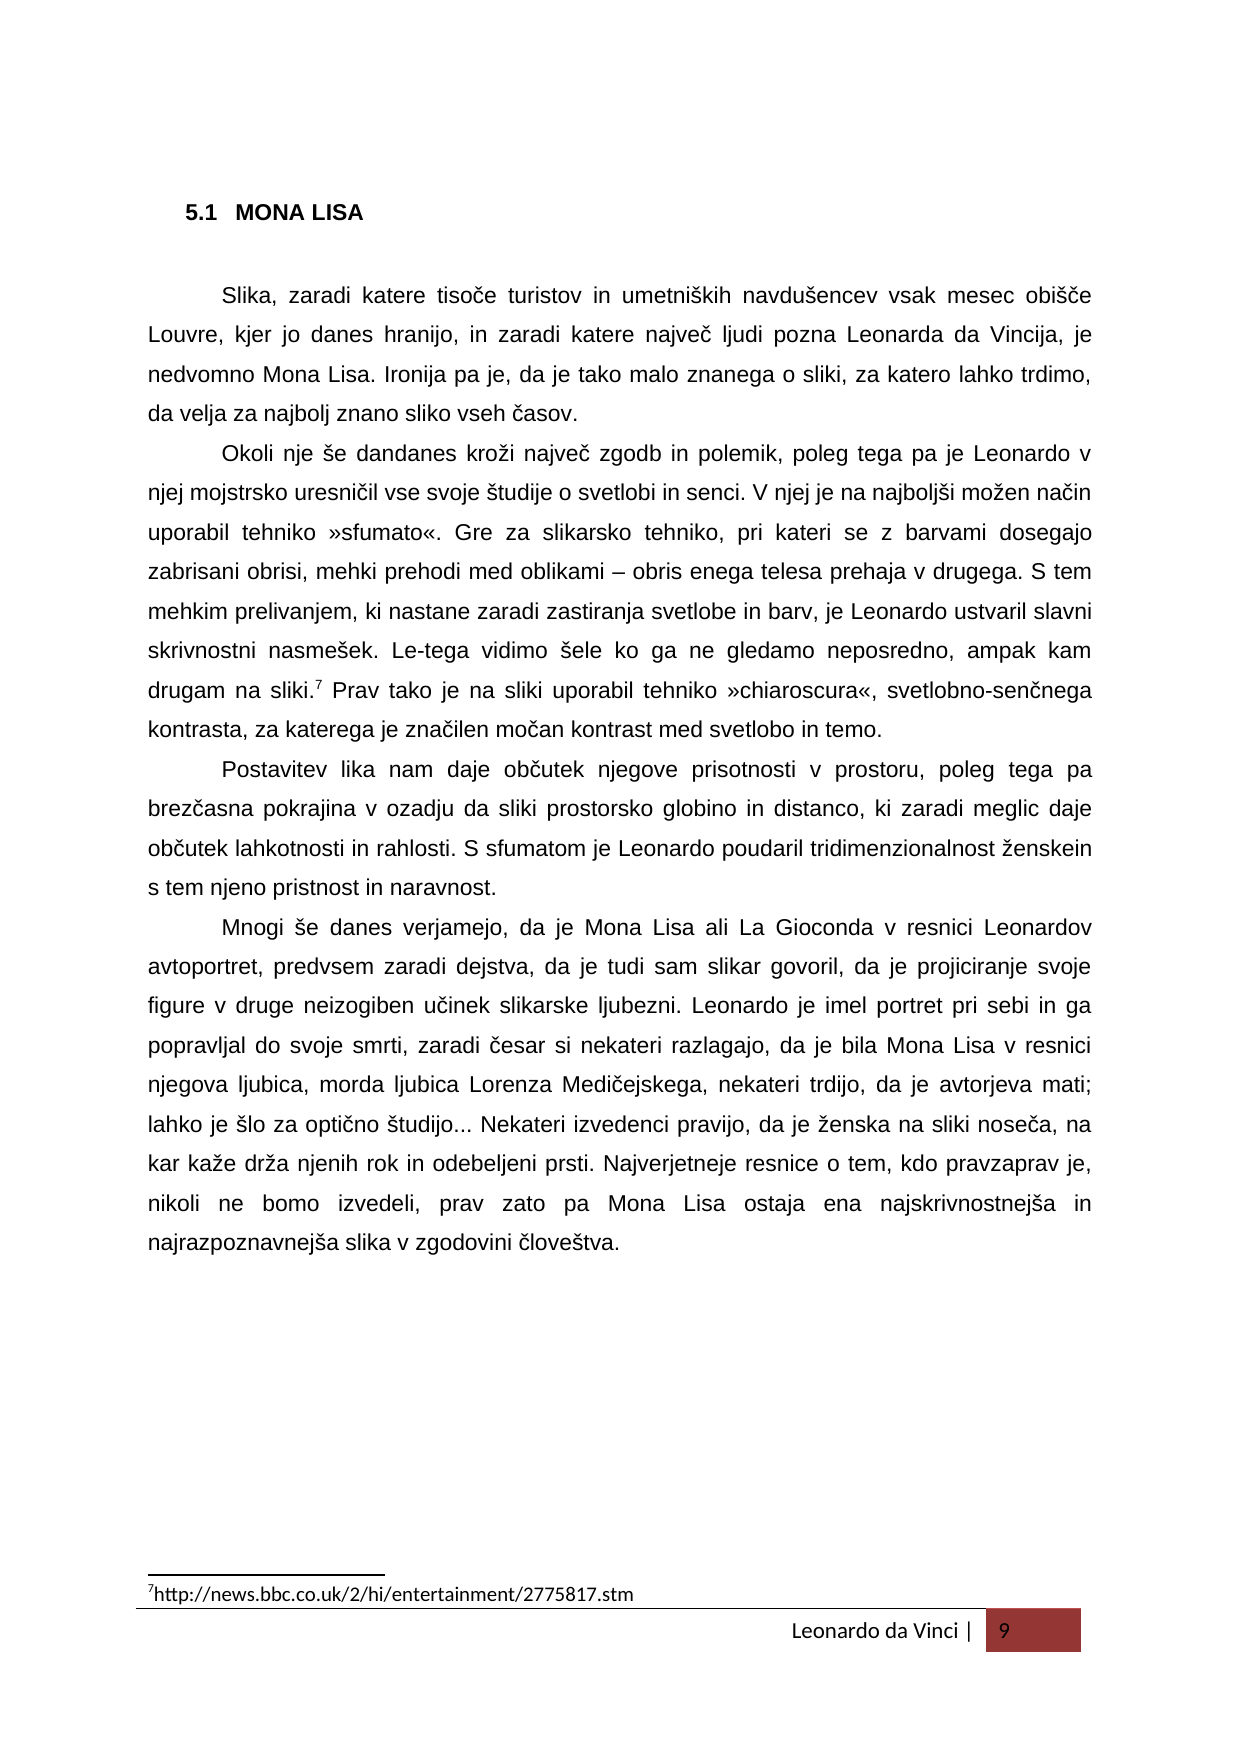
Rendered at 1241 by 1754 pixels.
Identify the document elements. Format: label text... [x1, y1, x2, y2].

text Postavitev lika nam daje občutek njegove prisotnosti v prostoru, poleg tega pa brezčasna pokrajina v ozadju da sliki prostorsko globino in distanco, ki zaradi meglic daje občutek lahkotnosti in rahlosti. S sfumatom je Leonardo poudaril tridimenzionalnost ženskein s tem njeno pristnost in naravnost. [148, 756, 1093, 900]
subtitle MONA LISA [185, 199, 1093, 225]
text Slika, zaradi katere tisoče turistov in umetniških navdušencev vsak mesec obišče Louvre, kjer jo danes hranijo, in zaradi katere največ ljudi pozna Leonarda da Vincija, je nedvomno Mona Lisa. Ironija pa je, da je tako malo znanega o sliki, za katero lahko trdimo, da velja za najbolj znano sliko vseh časov. [148, 282, 1093, 427]
text Okoli nje še dandanes kroži največ zgodb in polemik, poleg tega pa je Leonardo v njej mojstrsko uresničil vse svoje študije o svetlobi in senci. V njej je na najboljši možen način uporabil tehniko »sfumato«. Gre za slikarsko tehniko, pri kateri se z barvami dosegajo zabrisani obrisi, mehki prehodi med oblikami – obris enega telesa prehaja v drugega. S tem mehkim prelivanjem, ki nastane zaradi zastiranja svetlobe in barv, je Leonardo ustvaril slavni skrivnostni nasmešek. Le-tega vidimo šele ko ga ne gledamo neposredno, ampak kam drugam na sliki. Prav tako je na sliki uporabil tehniko »chiaroscura«, svetlobno-senčnega kontrasta, za katerega je značilen močan kontrast med svetlobo in temo. [148, 440, 1093, 742]
text Mnogi še danes verjamejo, da je Mona Lisa ali La Gioconda v resnici Leonardov avtoportret, predvsem zaradi dejstva, da je tudi sam slikar govoril, da je projiciranje svoje figure v druge neizogiben učinek slikarske ljubezni. Leonardo je imel portret pri sebi in ga popravljal do svoje smrti, zaradi česar si nekateri razlagajo, da je bila Mona Lisa v resnici njegova ljubica, morda ljubica Lorenza Medičejskega, nekateri trdijo, da je avtorjeva mati; lahko je šlo za optično študijo... Nekateri izvedenci pravijo, da je ženska na sliki noseča, na kar kaže drža njenih rok in odebeljeni prsti. Najverjetneje resnice o tem, kdo pravzaprav je, nikoli ne bomo izvedeli, prav zato pa Mona Lisa ostaja ena najskrivnostnejša in najrazpoznavnejša slika v zgodovini človeštva. [148, 913, 1093, 1256]
text http://news.bbc.co.uk/2/hi/entertainment/2775817.stm [148, 1581, 1093, 1606]
